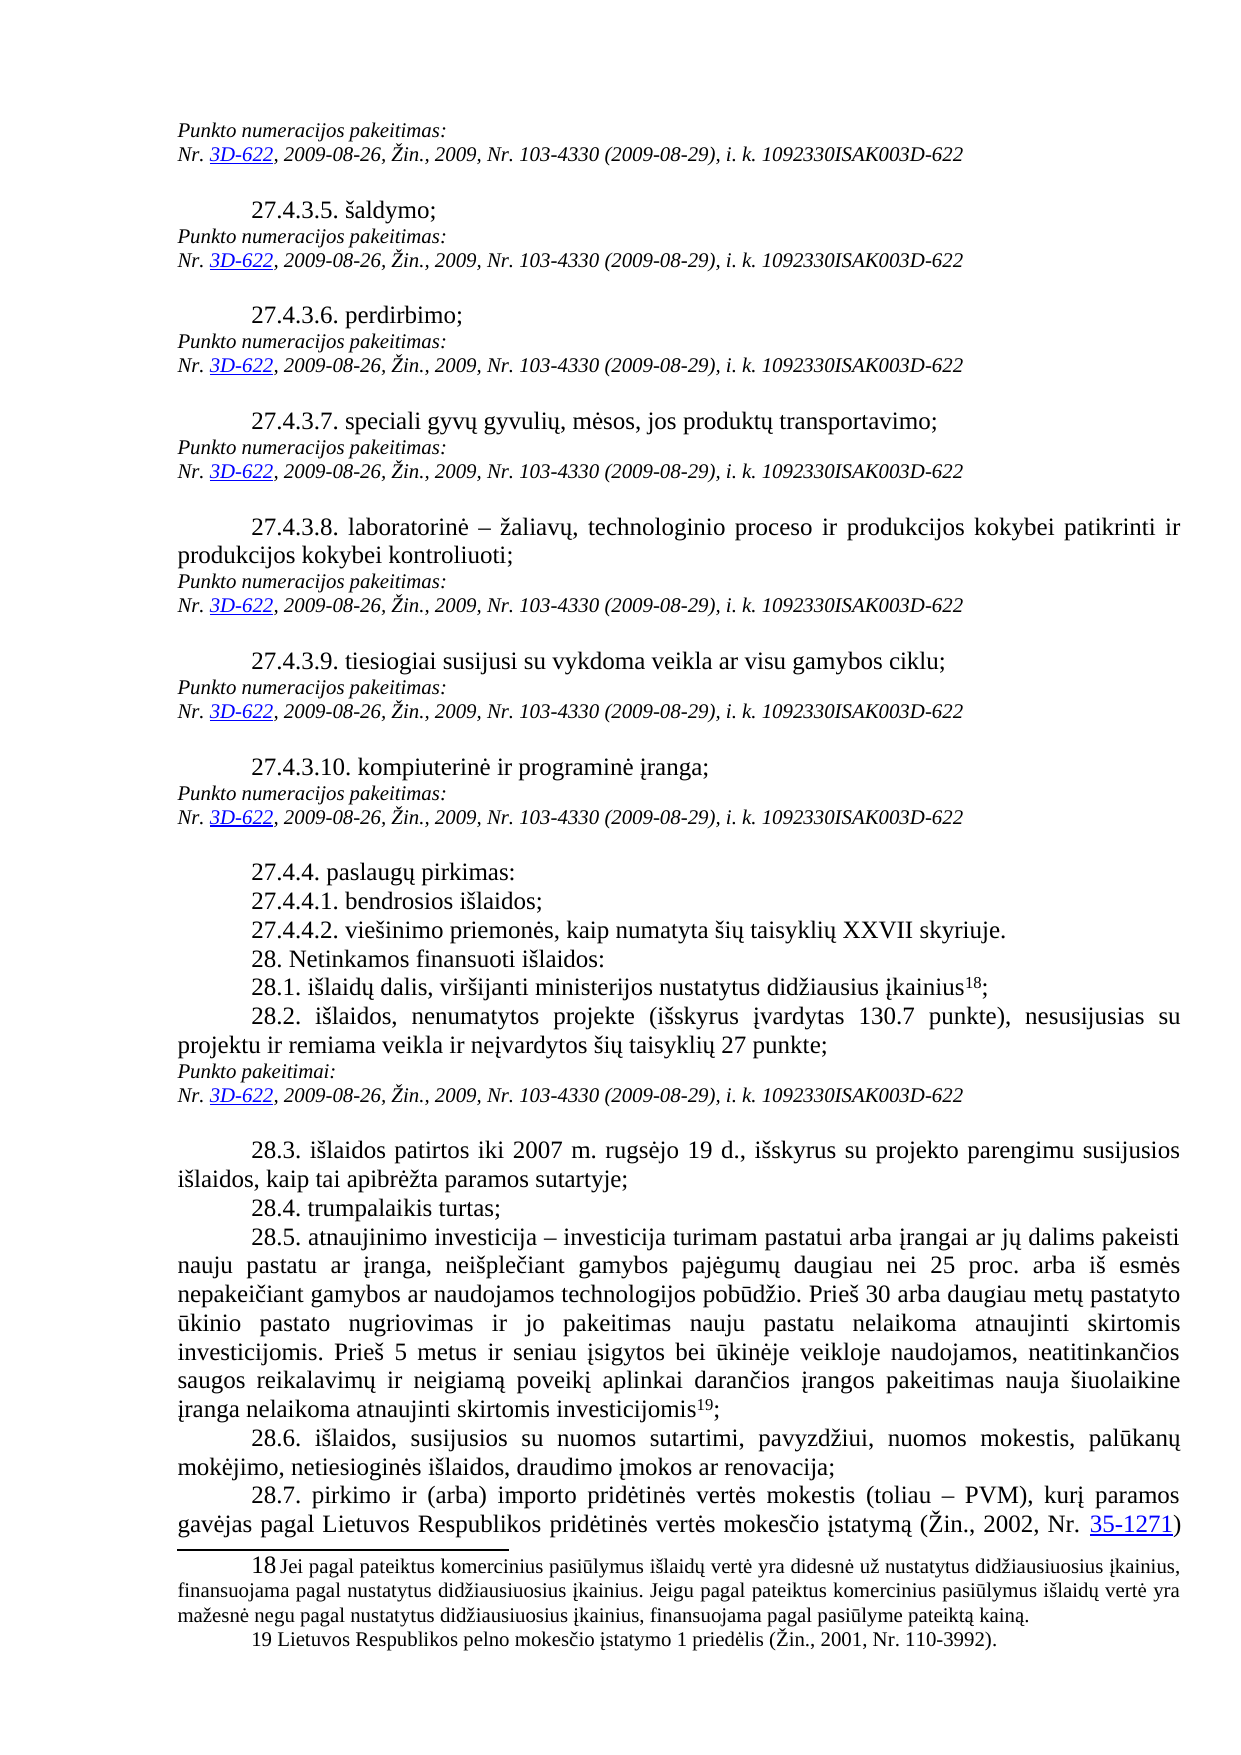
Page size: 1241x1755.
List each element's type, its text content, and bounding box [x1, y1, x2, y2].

text Nr. 3D-622, 2009-08-26, Žin., 2009, Nr. 103-4330 (2009-08-29), i. k. 1092330ISAK003D-622 [177, 699, 1181, 723]
text 27.4.3.6. perdirbimo; [177, 301, 1181, 329]
text Nr. 3D-622, 2009-08-26, Žin., 2009, Nr. 103-4330 (2009-08-29), i. k. 1092330ISAK003D-622 [177, 142, 1181, 166]
text Nr. 3D-622, 2009-08-26, Žin., 2009, Nr. 103-4330 (2009-08-29), i. k. 1092330ISAK003D-622 [177, 593, 1181, 617]
text Nr. 3D-622, 2009-08-26, Žin., 2009, Nr. 103-4330 (2009-08-29), i. k. 1092330ISAK003D-622 [177, 248, 1181, 272]
text 27.4.3.9. tiesiogiai susijusi su vykdoma veikla ar visu gamybos ciklu; [177, 646, 1181, 675]
text 27.4.3.5. šaldymo; [177, 195, 1181, 224]
text 27.4.4. paslaugų pirkimas: [177, 857, 1181, 886]
text Jei pagal pateiktus komercinius pasiūlymus išlaidų vertė yra didesnė už nustatytus didžiausiuosius įkainius, finansuojama pagal nustatytus didžiausiuosius įkainius. Jeigu pagal pateiktus komercinius pasiūlymus išlaidų vertė yra mažesnė negu pagal nustatytus didžiausiuosius įkainius, finansuojama pagal pasiūlyme pateiktą kainą. [177, 1550, 1181, 1627]
text Nr. 3D-622, 2009-08-26, Žin., 2009, Nr. 103-4330 (2009-08-29), i. k. 1092330ISAK003D-622 [177, 459, 1181, 483]
text Punkto numeracijos pakeitimas: [177, 118, 1181, 142]
text 28. Netinkamos finansuoti išlaidos: [177, 944, 1181, 972]
text Punkto numeracijos pakeitimas: [177, 329, 1181, 353]
text Nr. 3D-622, 2009-08-26, Žin., 2009, Nr. 103-4330 (2009-08-29), i. k. 1092330ISAK003D-622 [177, 805, 1181, 829]
text 28.2. išlaidos, nenumatytos projekte (išskyrus įvardytas 130.7 punkte), nesusijusias su projektu ir remiama veikla ir neįvardytos šių taisyklių 27 punkte; [177, 1001, 1181, 1059]
text 27.4.4.1. bendrosios išlaidos; [177, 886, 1181, 915]
text Punkto numeracijos pakeitimas: [177, 569, 1181, 593]
text Punkto numeracijos pakeitimas: [177, 675, 1181, 699]
text Lietuvos Respublikos pelno mokesčio įstatymo 1 priedėlis (Žin., 2001, Nr. 110-3992). [177, 1627, 1181, 1651]
text Punkto pakeitimai: [177, 1059, 1181, 1083]
text 27.4.3.10. kompiuterinė ir programinė įranga; [177, 752, 1181, 781]
text 28.5. atnaujinimo investicija – investicija turimam pastatui arba įrangai ar jų dalims pakeisti nauju pastatu ar įranga, neišplečiant gamybos pajėgumų daugiau nei 25 proc. arba iš esmės nepakeičiant gamybos ar naudojamos technologijos pobūdžio. Prieš 30 arba daugiau metų pastatyto ūkinio pastato nugriovimas ir jo pakeitimas nauju pastatu nelaikoma atnaujinti skirtomis investicijomis. Prieš 5 metus ir seniau įsigytos bei ūkinėje veikloje naudojamos, neatitinkančios saugos reikalavimų ir neigiamą poveikį aplinkai darančios įrangos pakeitimas nauja šiuolaikine įranga nelaikoma atnaujinti skirtomis investicijomis; [177, 1222, 1181, 1423]
text 27.4.3.7. speciali gyvų gyvulių, mėsos, jos produktų transportavimo; [177, 406, 1181, 435]
text Punkto numeracijos pakeitimas: [177, 781, 1181, 805]
text 28.4. trumpalaikis turtas; [177, 1193, 1181, 1222]
text 28.3. išlaidos patirtos iki 2007 m. rugsėjo 19 d., išskyrus su projekto parengimu susijusios išlaidos, kaip tai apibrėžta paramos sutartyje; [177, 1136, 1181, 1193]
text Punkto numeracijos pakeitimas: [177, 224, 1181, 248]
text 28.1. išlaidų dalis, viršijanti ministerijos nustatytus didžiausius įkainius; [177, 972, 1181, 1001]
text Nr. 3D-622, 2009-08-26, Žin., 2009, Nr. 103-4330 (2009-08-29), i. k. 1092330ISAK003D-622 [177, 1083, 1181, 1107]
text 27.4.3.8. laboratorinė – žaliavų, technologinio proceso ir produkcijos kokybei patikrinti ir produkcijos kokybei kontroliuoti; [177, 512, 1181, 569]
text Punkto numeracijos pakeitimas: [177, 435, 1181, 459]
text 27.4.4.2. viešinimo priemonės, kaip numatyta šių taisyklių XXVII skyriuje. [177, 915, 1181, 944]
text 28.6. išlaidos, susijusios su nuomos sutartimi, pavyzdžiui, nuomos mokestis, palūkanų mokėjimo, netiesioginės išlaidos, draudimo įmokos ar renovacija; [177, 1423, 1181, 1481]
text 28.7. pirkimo ir (arba) importo pridėtinės vertės mokestis (toliau – PVM), kurį paramos gavėjas pagal Lietuvos Respublikos pridėtinės vertės mokesčio įstatymą (Žin., 2002, Nr. 35-1271) [177, 1481, 1181, 1538]
text Nr. 3D-622, 2009-08-26, Žin., 2009, Nr. 103-4330 (2009-08-29), i. k. 1092330ISAK003D-622 [177, 353, 1181, 377]
